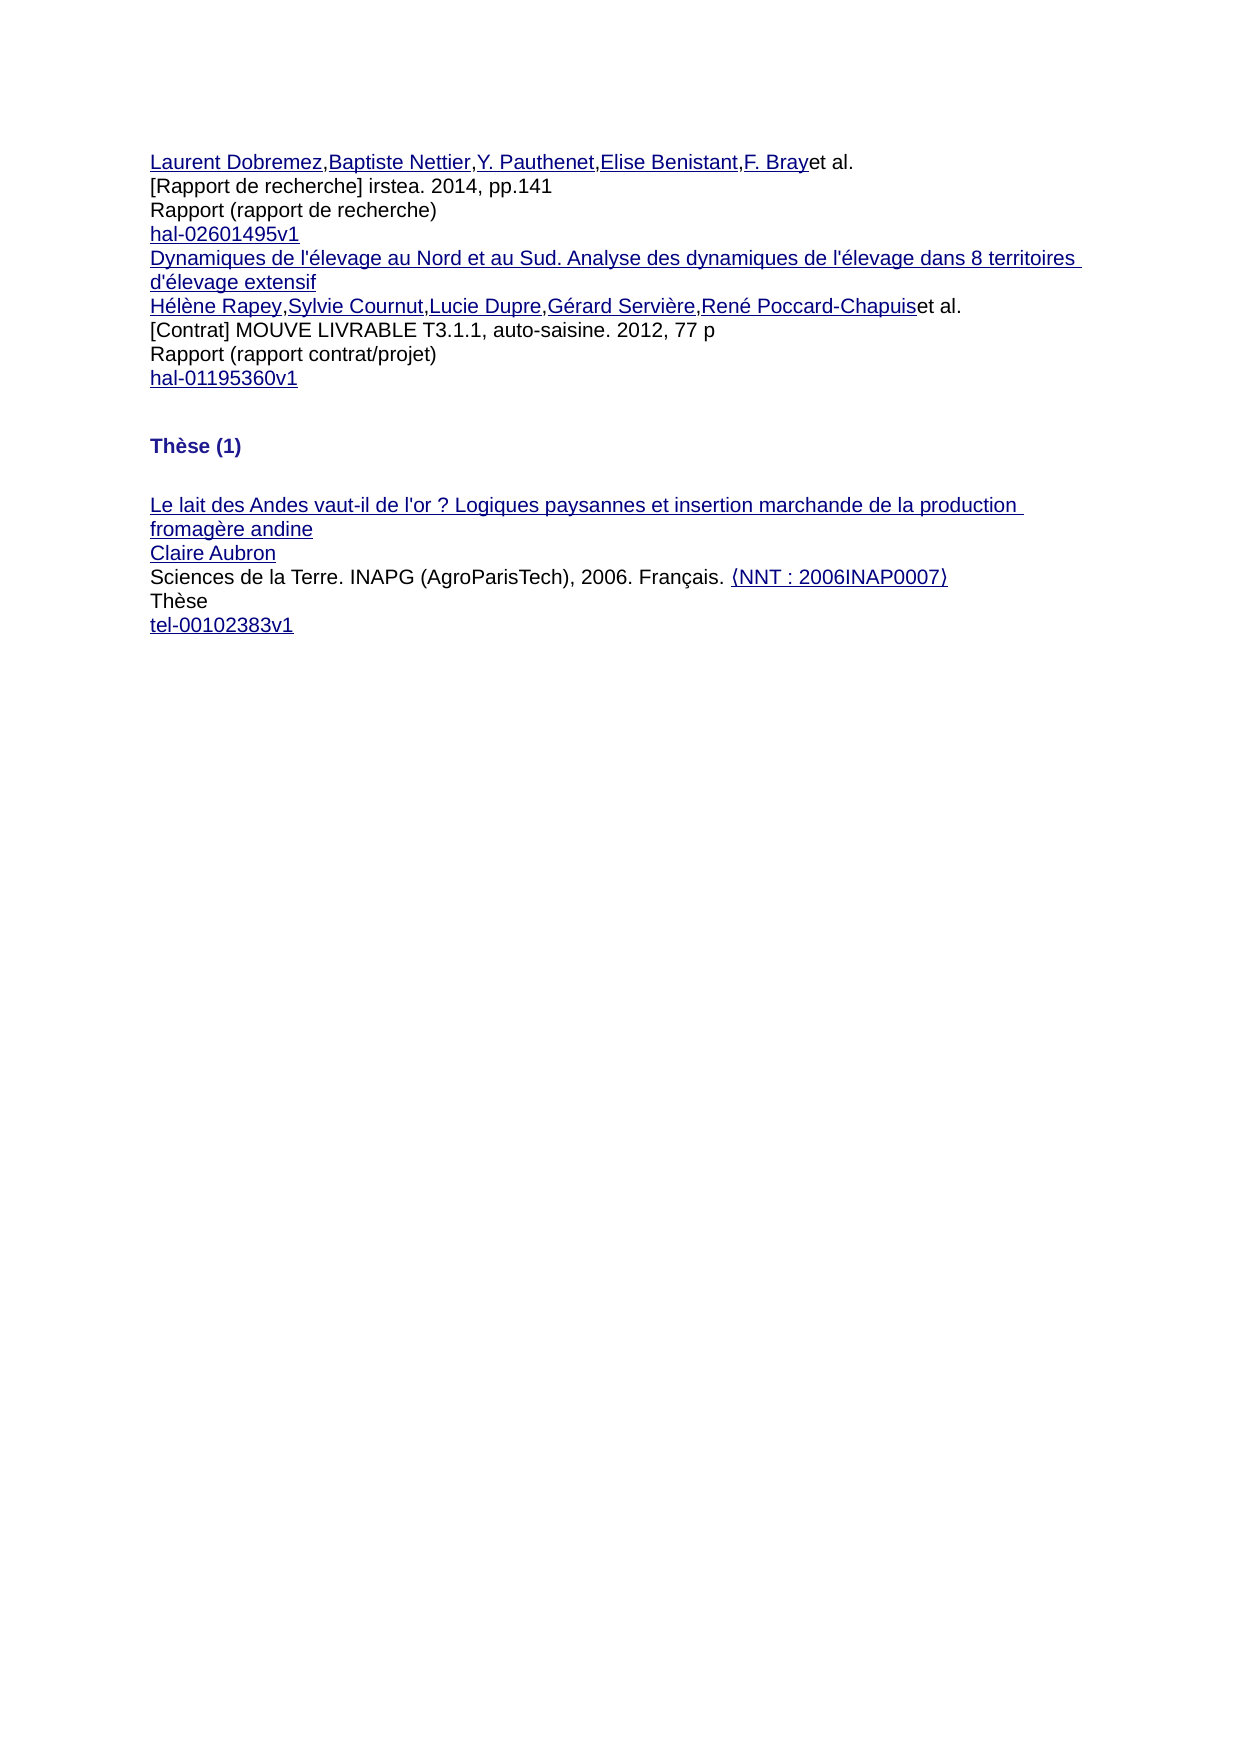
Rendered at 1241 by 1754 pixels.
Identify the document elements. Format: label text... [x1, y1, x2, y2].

table_cell Laurent Dobremez,Baptiste Nettier,Y. Pauthenet,Elise Benistant,F. Brayet al. [Rapport de recherche] irstea. 2014, pp.141 Rapport (rapport de recherche) hal-02601495v1 [150, 150, 1090, 246]
subtitle Thèse (1) [150, 434, 1090, 458]
table_header Le lait des Andes vaut-il de l'or ? Logiques paysannes et insertion marchande de la production fromagère andine Claire Aubron Sciences de la Terre. INAPG (AgroParisTech), 2006. Français. ⟨NNT : 2006INAP0007⟩ Thèse tel-00102383v1 [150, 493, 1090, 636]
table_cell Dynamiques de l'élevage au Nord et au Sud. Analyse des dynamiques de l'élevage dans 8 territoires d'élevage extensif Hélène Rapey,Sylvie Cournut,Lucie Dupre,Gérard Servière,René Poccard-Chapuiset al. [Contrat] MOUVE LIVRABLE T3.1.1, auto-saisine. 2012, 77 p Rapport (rapport contrat/projet) hal-01195360v1 [150, 246, 1090, 389]
